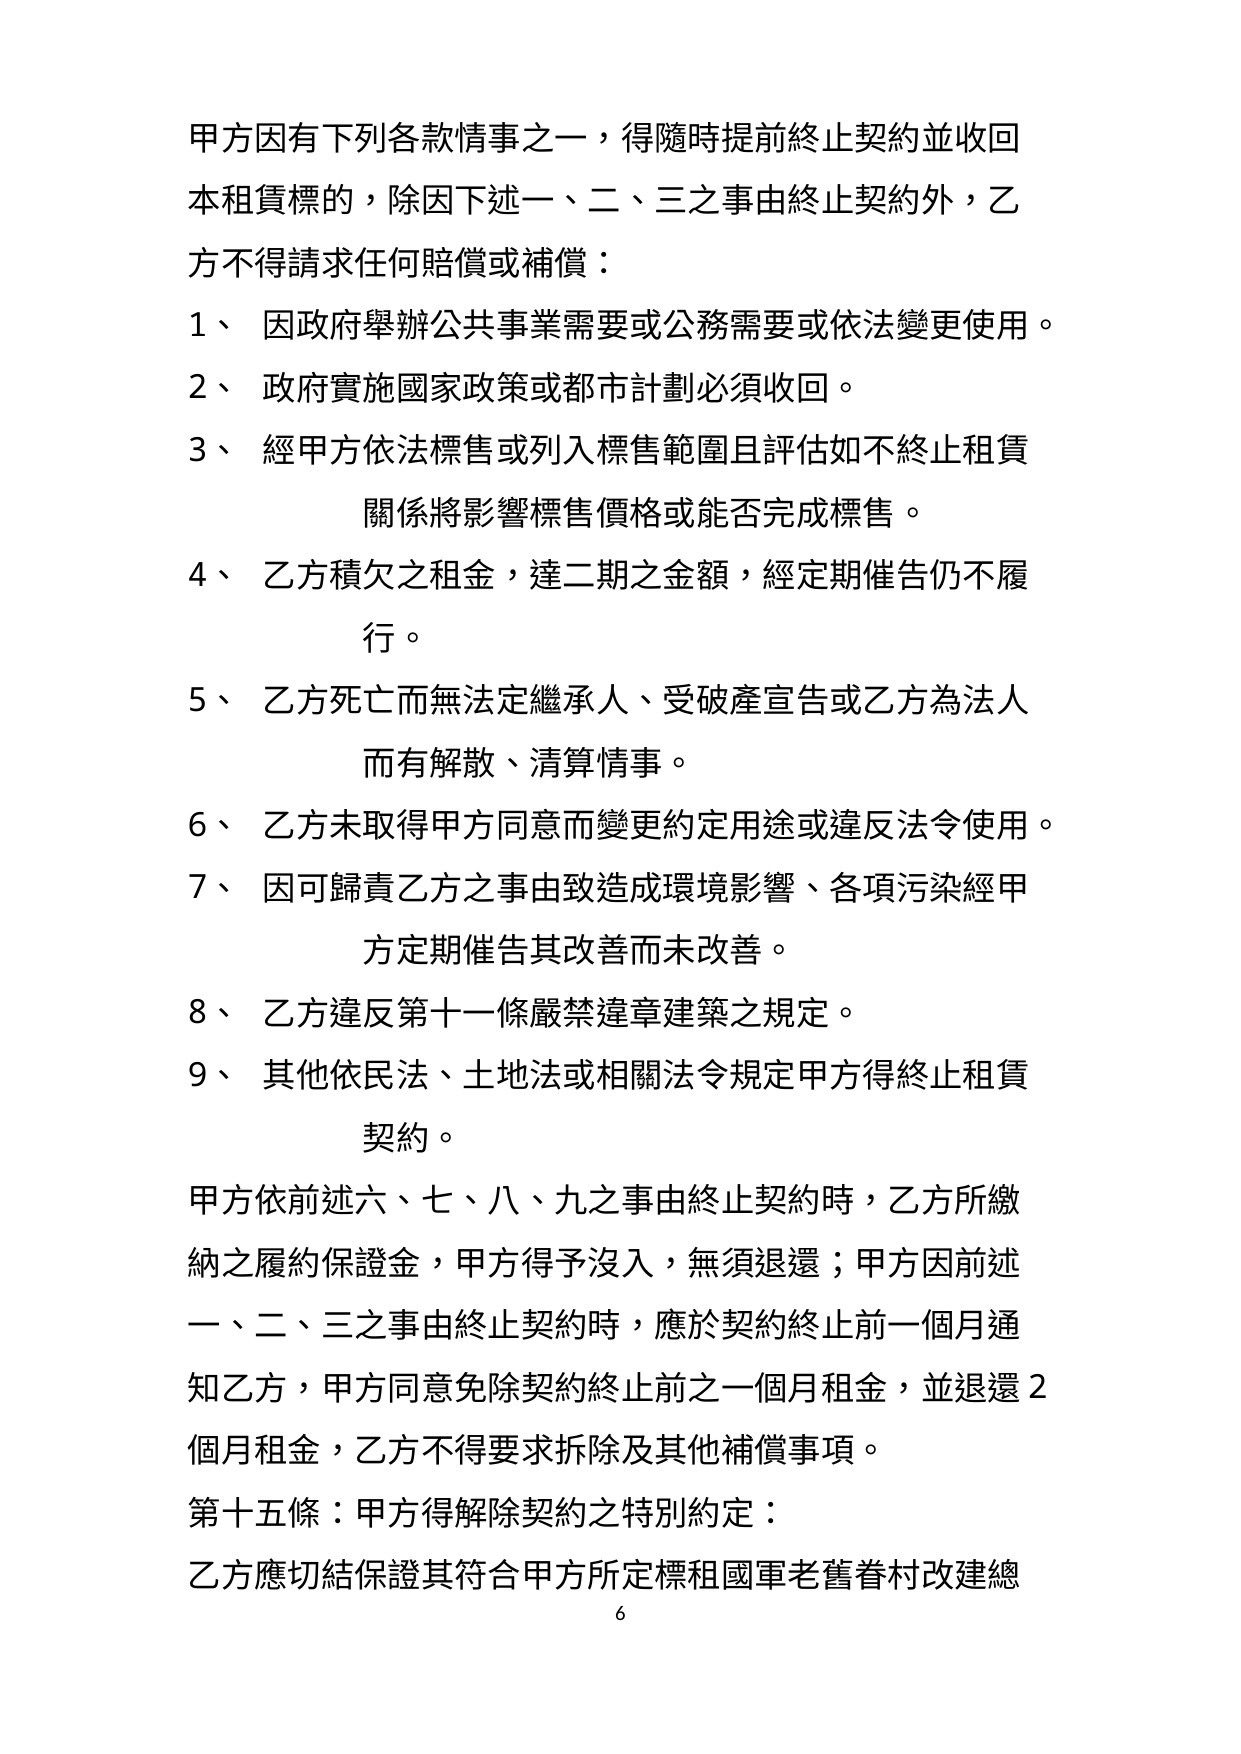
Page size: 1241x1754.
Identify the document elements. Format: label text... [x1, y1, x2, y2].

list 其他依民法、土地法或相關法令規定甲方得終止租賃契約。 [187, 1032, 1053, 1157]
list 因可歸責乙方之事由致造成環境影響、各項污染經甲方定期催告其改善而未改善。 [187, 844, 1053, 969]
text 甲方因有下列各款情事之一，得隨時提前終止契約並收回本租賃標的，除因下述一、二、三之事由終止契約外，乙方不得請求任何賠償或補償： [187, 94, 1053, 282]
text 甲方依前述六、七、八、九之事由終止契約時，乙方所繳納之履約保證金，甲方得予沒入，無須退還；甲方因前述一、二、三之事由終止契約時，應於契約終止前一個月通知乙方，甲方同意免除契約終止前之一個月租金，並退還2個月租金，乙方不得要求拆除及其他補償事項。 [187, 1157, 1053, 1469]
list 政府實施國家政策或都市計劃必須收回。 [187, 344, 1053, 407]
list 經甲方依法標售或列入標售範圍且評估如不終止租賃關係將影響標售價格或能否完成標售。 [187, 407, 1053, 532]
list 乙方違反第十一條嚴禁違章建築之規定。 [187, 969, 1053, 1032]
text 乙方應切結保證其符合甲方所定標租國軍老舊眷村改建總 [187, 1532, 1053, 1594]
list 乙方未取得甲方同意而變更約定用途或違反法令使用。 [187, 782, 1053, 844]
list 乙方積欠之租金，達二期之金額，經定期催告仍不履行。 [187, 532, 1053, 657]
list 乙方死亡而無法定繼承人、受破產宣告或乙方為法人而有解散、清算情事。 [187, 657, 1053, 782]
list 因政府舉辦公共事業需要或公務需要或依法變更使用。 [187, 282, 1053, 344]
text 第十五條：甲方得解除契約之特別約定： [187, 1469, 1053, 1532]
